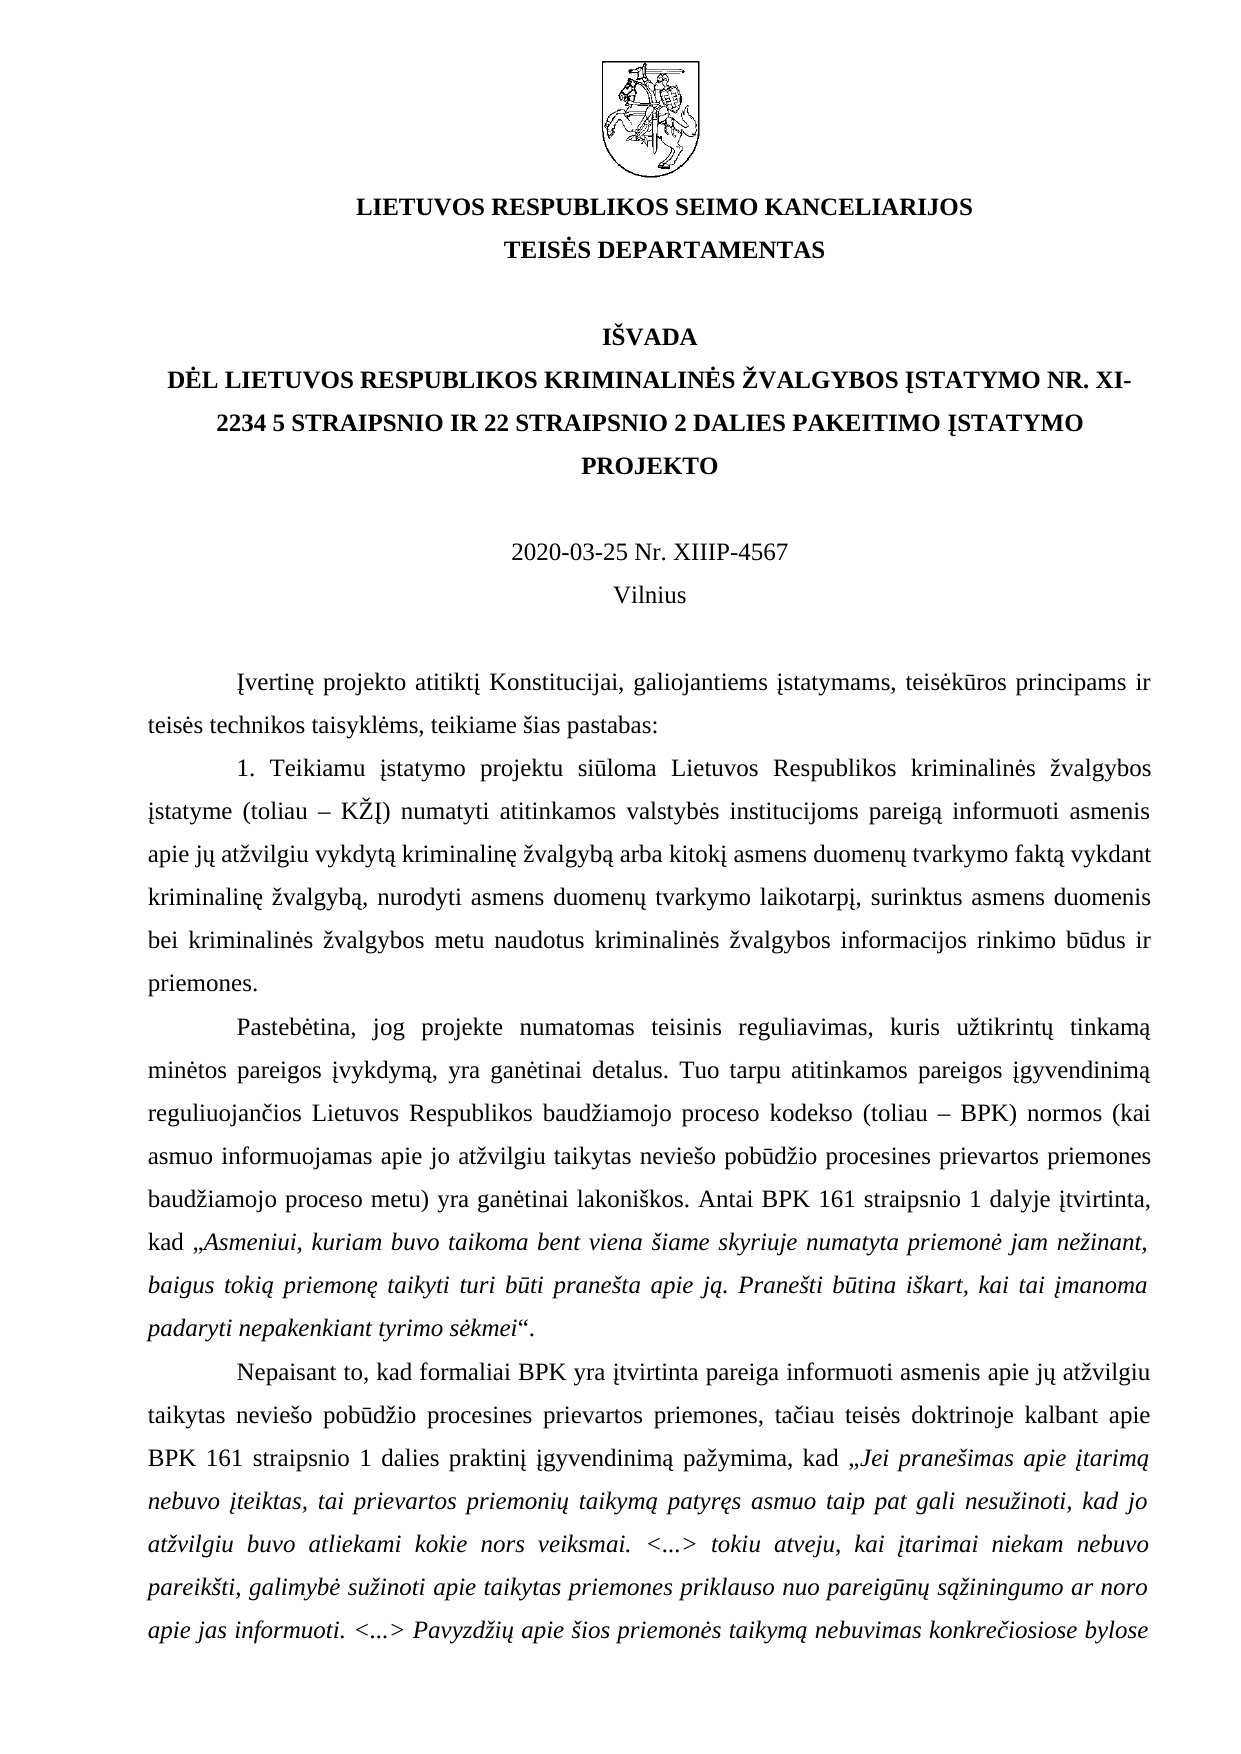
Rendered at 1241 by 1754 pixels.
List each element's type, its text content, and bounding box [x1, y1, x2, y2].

text Įvertinę projekto atitiktį Konstitucijai, galiojantiems įstatymams, teisėkūros principams ir teisės technikos taisyklėms, teikiame šias pastabas: [148, 667, 1152, 738]
subtitle LIETUVOS RESPUBLIKOS SEIMO KANCELIARIJOS [148, 192, 1152, 221]
text Nepaisant to, kad formaliai BPK yra įtvirtinta pareiga informuoti asmenis apie jų atžvilgiu taikytas neviešo pobūdžio procesines prievartos priemones, tačiau teisės doktrinoje kalbant apie BPK 161 straipsnio 1 dalies praktinį įgyvendinimą pažymima, kad „Jei pranešimas apie įtarimą nebuvo įteiktas, tai prievartos priemonių taikymą patyręs asmuo taip pat gali nesužinoti, kad jo atžvilgiu buvo atliekami kokie nors veiksmai. <...> tokiu atveju, kai įtarimai niekam nebuvo pareikšti, galimybė sužinoti apie taikytas priemones priklauso nuo pareigūnų sąžiningumo ar noro apie jas informuoti. <...> Pavyzdžių apie šios priemonės taikymą nebuvimas konkrečiosiose bylose [148, 1357, 1152, 1644]
subtitle TEISĖS DEPARTAMENTAS [148, 235, 1152, 264]
text Vilnius [148, 580, 1152, 609]
text DĖL LIETUVOS RESPUBLIKOS KRIMINALINĖS ŽVALGYBOS ĮSTATYMO NR. XI-2234 5 STRAIPSNIO IR 22 STRAIPSNIO 2 DALIES PAKEITIMO ĮSTATYMO PROJEKTO [148, 365, 1152, 480]
subtitle IŠVADA [148, 322, 1152, 350]
text 1. Teikiamu įstatymo projektu siūloma Lietuvos Respublikos kriminalinės žvalgybos įstatyme (toliau – KŽĮ) numatyti atitinkamos valstybės institucijoms pareigą informuoti asmenis apie jų atžvilgiu vykdytą kriminalinę žvalgybą arba kitokį asmens duomenų tvarkymo faktą vykdant kriminalinę žvalgybą, nurodyti asmens duomenų tvarkymo laikotarpį, surinktus asmens duomenis bei kriminalinės žvalgybos metu naudotus kriminalinės žvalgybos informacijos rinkimo būdus ir priemones. [148, 753, 1152, 997]
text Pastebėtina, jog projekte numatomas teisinis reguliavimas, kuris užtikrintų tinkamą minėtos pareigos įvykdymą, yra ganėtinai detalus. Tuo tarpu atitinkamos pareigos įgyvendinimą reguliuojančios Lietuvos Respublikos baudžiamojo proceso kodekso (toliau – BPK) normos (kai asmuo informuojamas apie jo atžvilgiu taikytas neviešo pobūdžio procesines prievartos priemones baudžiamojo proceso metu) yra ganėtinai lakoniškos. Antai BPK 161 straipsnio 1 dalyje įtvirtinta, kad „Asmeniui, kuriam buvo taikoma bent viena šiame skyriuje numatyta priemonė jam nežinant, baigus tokią priemonę taikyti turi būti pranešta apie ją. Pranešti būtina iškart, kai tai įmanoma padaryti nepakenkiant tyrimo sėkmei“. [148, 1012, 1152, 1342]
text 2020-03-25 Nr. XIIIP-4567 [148, 537, 1152, 566]
